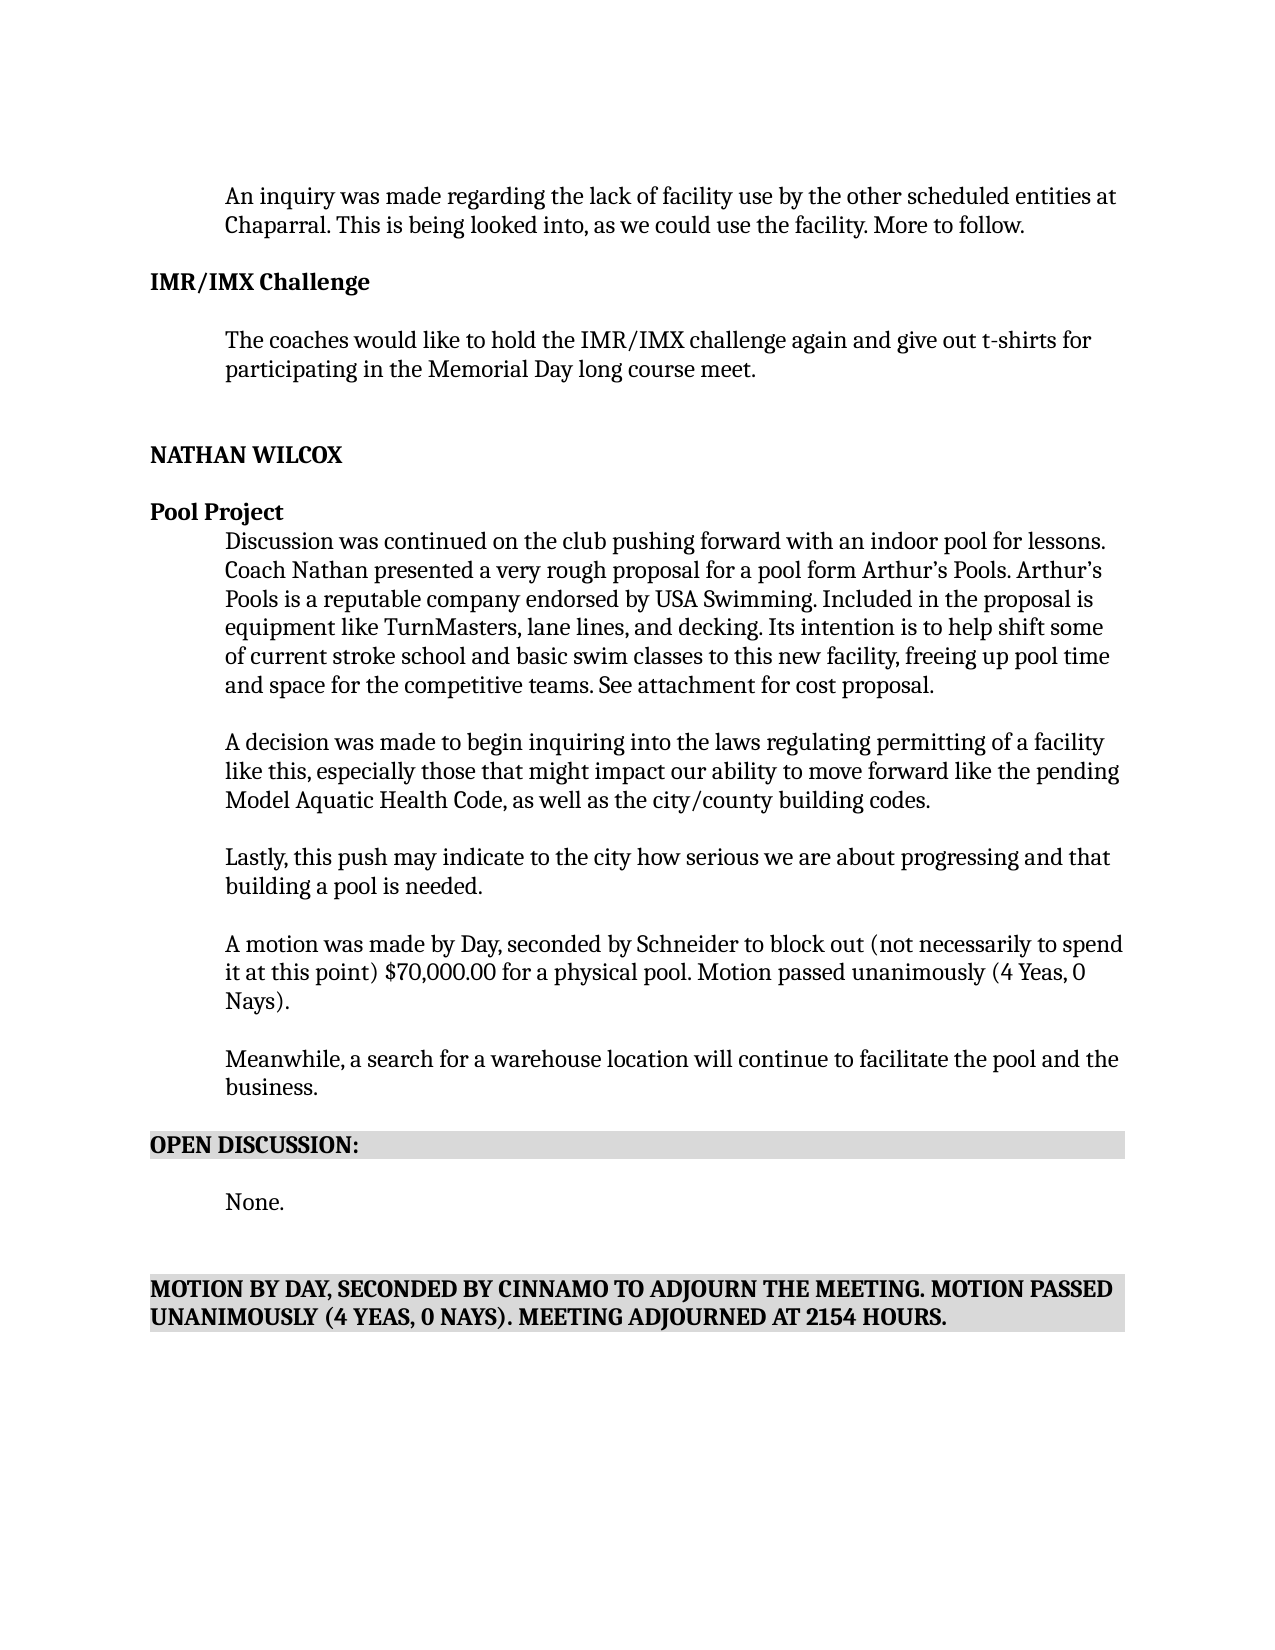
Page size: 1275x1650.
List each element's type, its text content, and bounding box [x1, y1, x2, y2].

text None. [225, 1188, 1125, 1217]
text Motion by DAY, Seconded by CINNAMO to ADjourn the meeting. Motion passed unanimously (4 Yeas, 0 Nays). Meeting adjourned at 2154 hours. [150, 1274, 1125, 1332]
text Meanwhile, a search for a warehouse location will continue to facilitate the pool and the business. [225, 1044, 1125, 1102]
text A decision was made to begin inquiring into the laws regulating permitting of a facility like this, especially those that might impact our ability to move forward like the pending Model Aquatic Health Code, as well as the city/county building codes. [225, 728, 1125, 814]
text Discussion was continued on the club pushing forward with an indoor pool for lessons. Coach Nathan presented a very rough proposal for a pool form Arthur’s Pools. Arthur’s Pools is a reputable company endorsed by USA Swimming. Included in the proposal is equipment like TurnMasters, lane lines, and decking. Its intention is to help shift some of current stroke school and basic swim classes to this new facility, freeing up pool time and space for the competitive teams. See attachment for cost proposal. [225, 527, 1125, 699]
text IMR/IMX Challenge [150, 268, 1125, 297]
text A motion was made by Day, seconded by Schneider to block out (not necessarily to spend it at this point) $70,000.00 for a physical pool. Motion passed unanimously (4 Yeas, 0 Nays). [225, 929, 1125, 1016]
text Pool Project [150, 498, 1125, 527]
text Open Discussion: [150, 1131, 1125, 1159]
text Nathan Wilcox [150, 441, 1125, 469]
text The coaches would like to hold the IMR/IMX challenge again and give out t-shirts for participating in the Memorial Day long course meet. [225, 326, 1125, 383]
text An inquiry was made regarding the lack of facility use by the other scheduled entities at Chaparral. This is being looked into, as we could use the facility. More to follow. [225, 182, 1125, 239]
text Lastly, this push may indicate to the city how serious we are about progressing and that building a pool is needed. [225, 843, 1125, 901]
